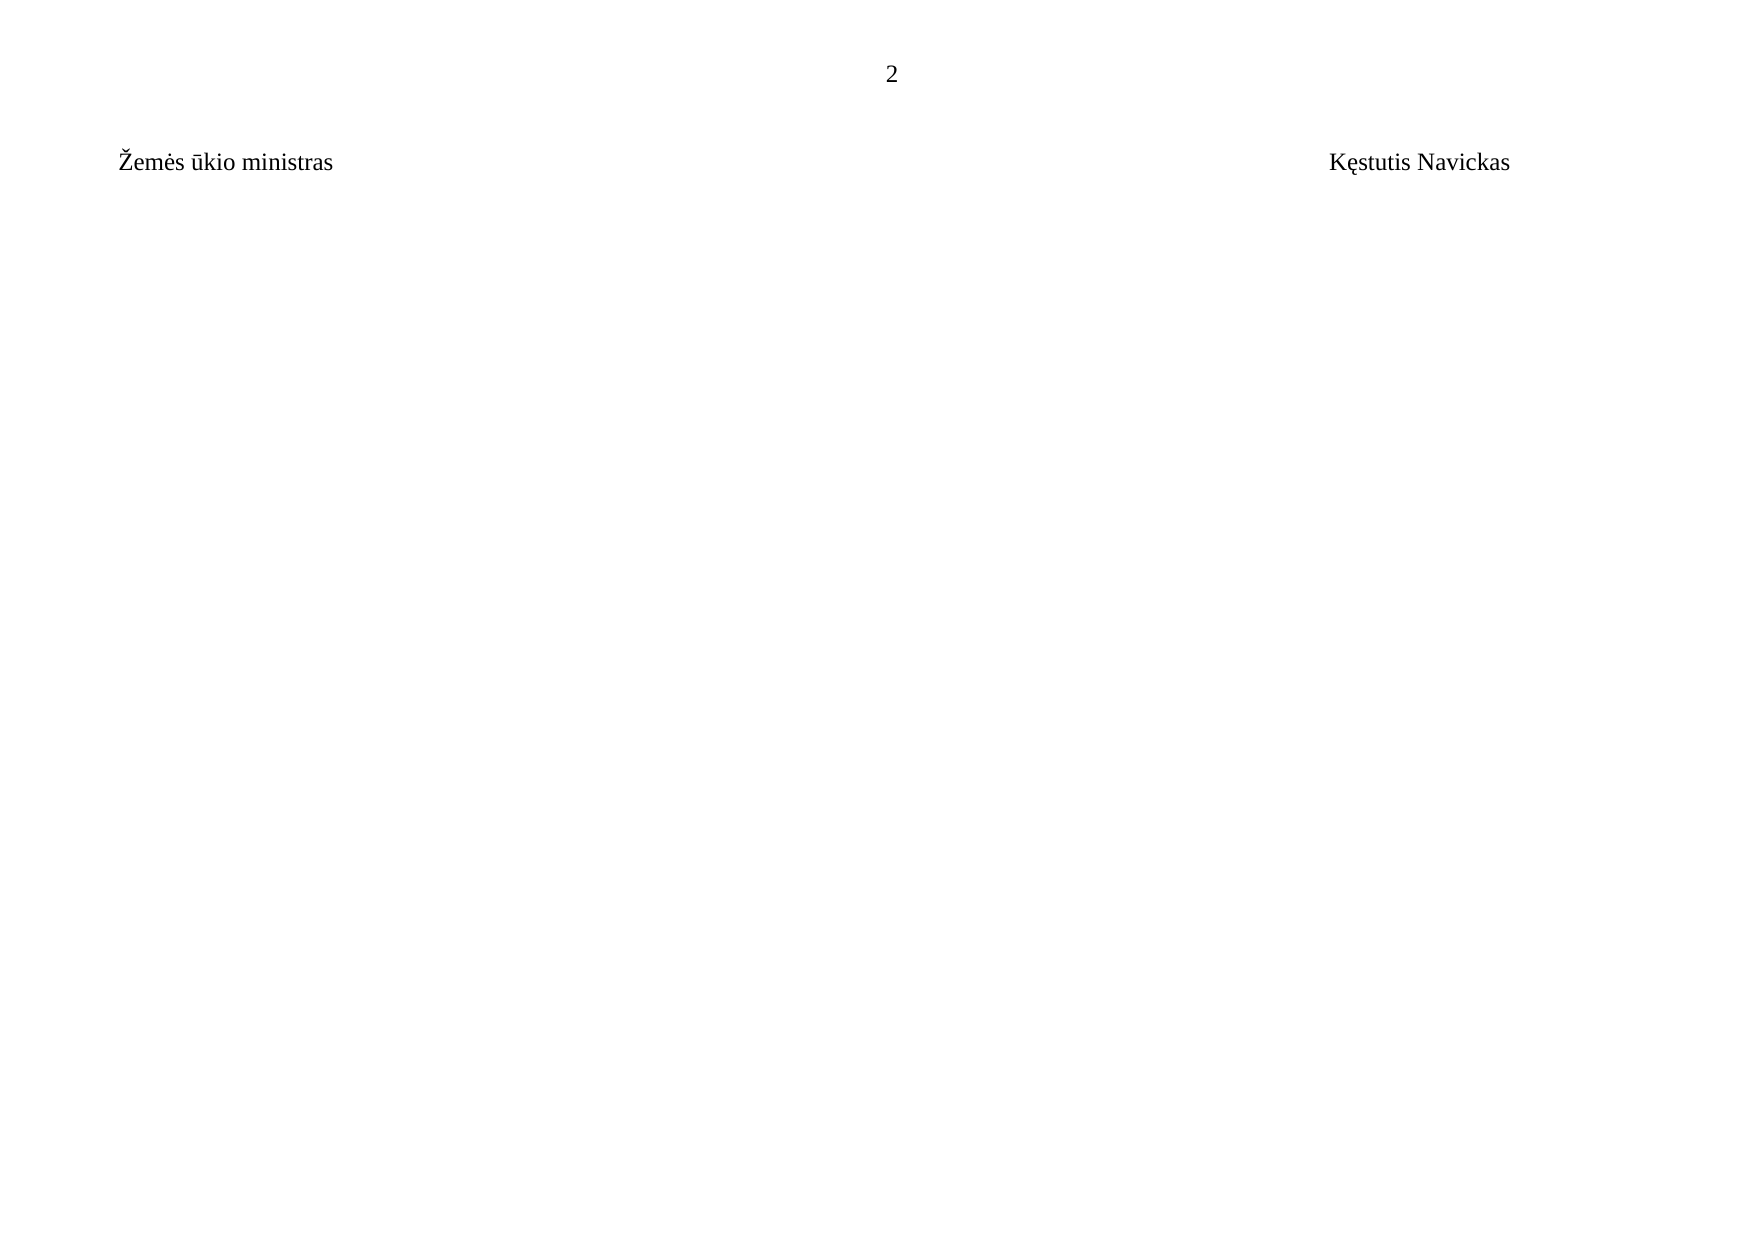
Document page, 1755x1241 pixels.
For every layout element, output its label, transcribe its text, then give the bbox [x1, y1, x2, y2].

text Žemės ūkio ministras Kęstutis Navickas [118, 147, 1666, 176]
